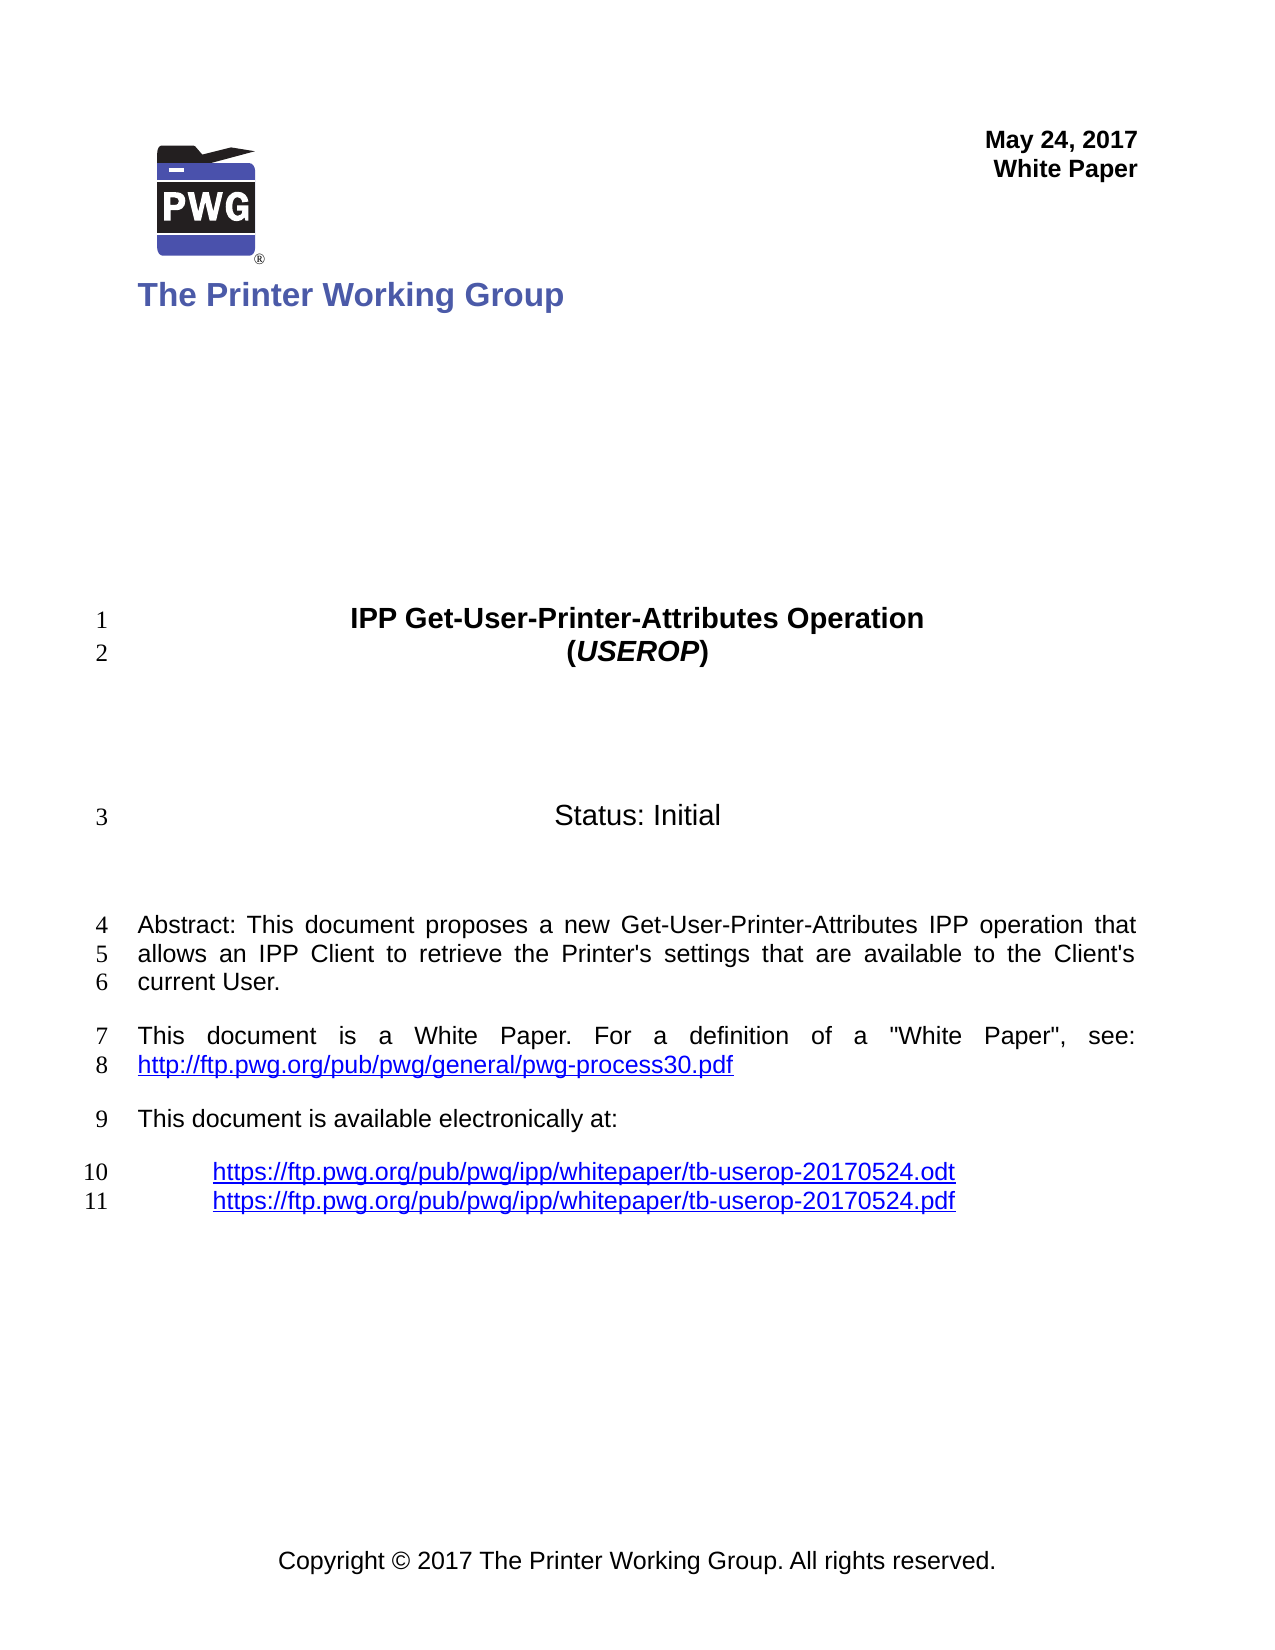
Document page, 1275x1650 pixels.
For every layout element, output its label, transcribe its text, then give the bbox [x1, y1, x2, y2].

text https://ftp.pwg.org/pub/pwg/ipp/whitepaper/tb-userop-20170524.pdf [212, 1186, 1138, 1215]
title IPP Get-User-Printer-Attributes Operation (USEROP) [137, 601, 1138, 668]
text This document is available electronically at: [137, 1104, 1138, 1132]
text https://ftp.pwg.org/pub/pwg/ipp/whitepaper/tb-userop-20170524.odt [212, 1157, 1138, 1186]
text This document is a White Paper. For a definition of a "White Paper", see: http://ftp.pwg.org/pub/pwg/general/pwg-process30.pdf [137, 1021, 1138, 1079]
text Abstract: This document proposes a new Get-User-Printer-Attributes IPP operation that allows an IPP Client to retrieve the Printer's settings that are available to the Client's current User. [137, 910, 1138, 996]
subtitle Status: Initial [137, 798, 1138, 831]
